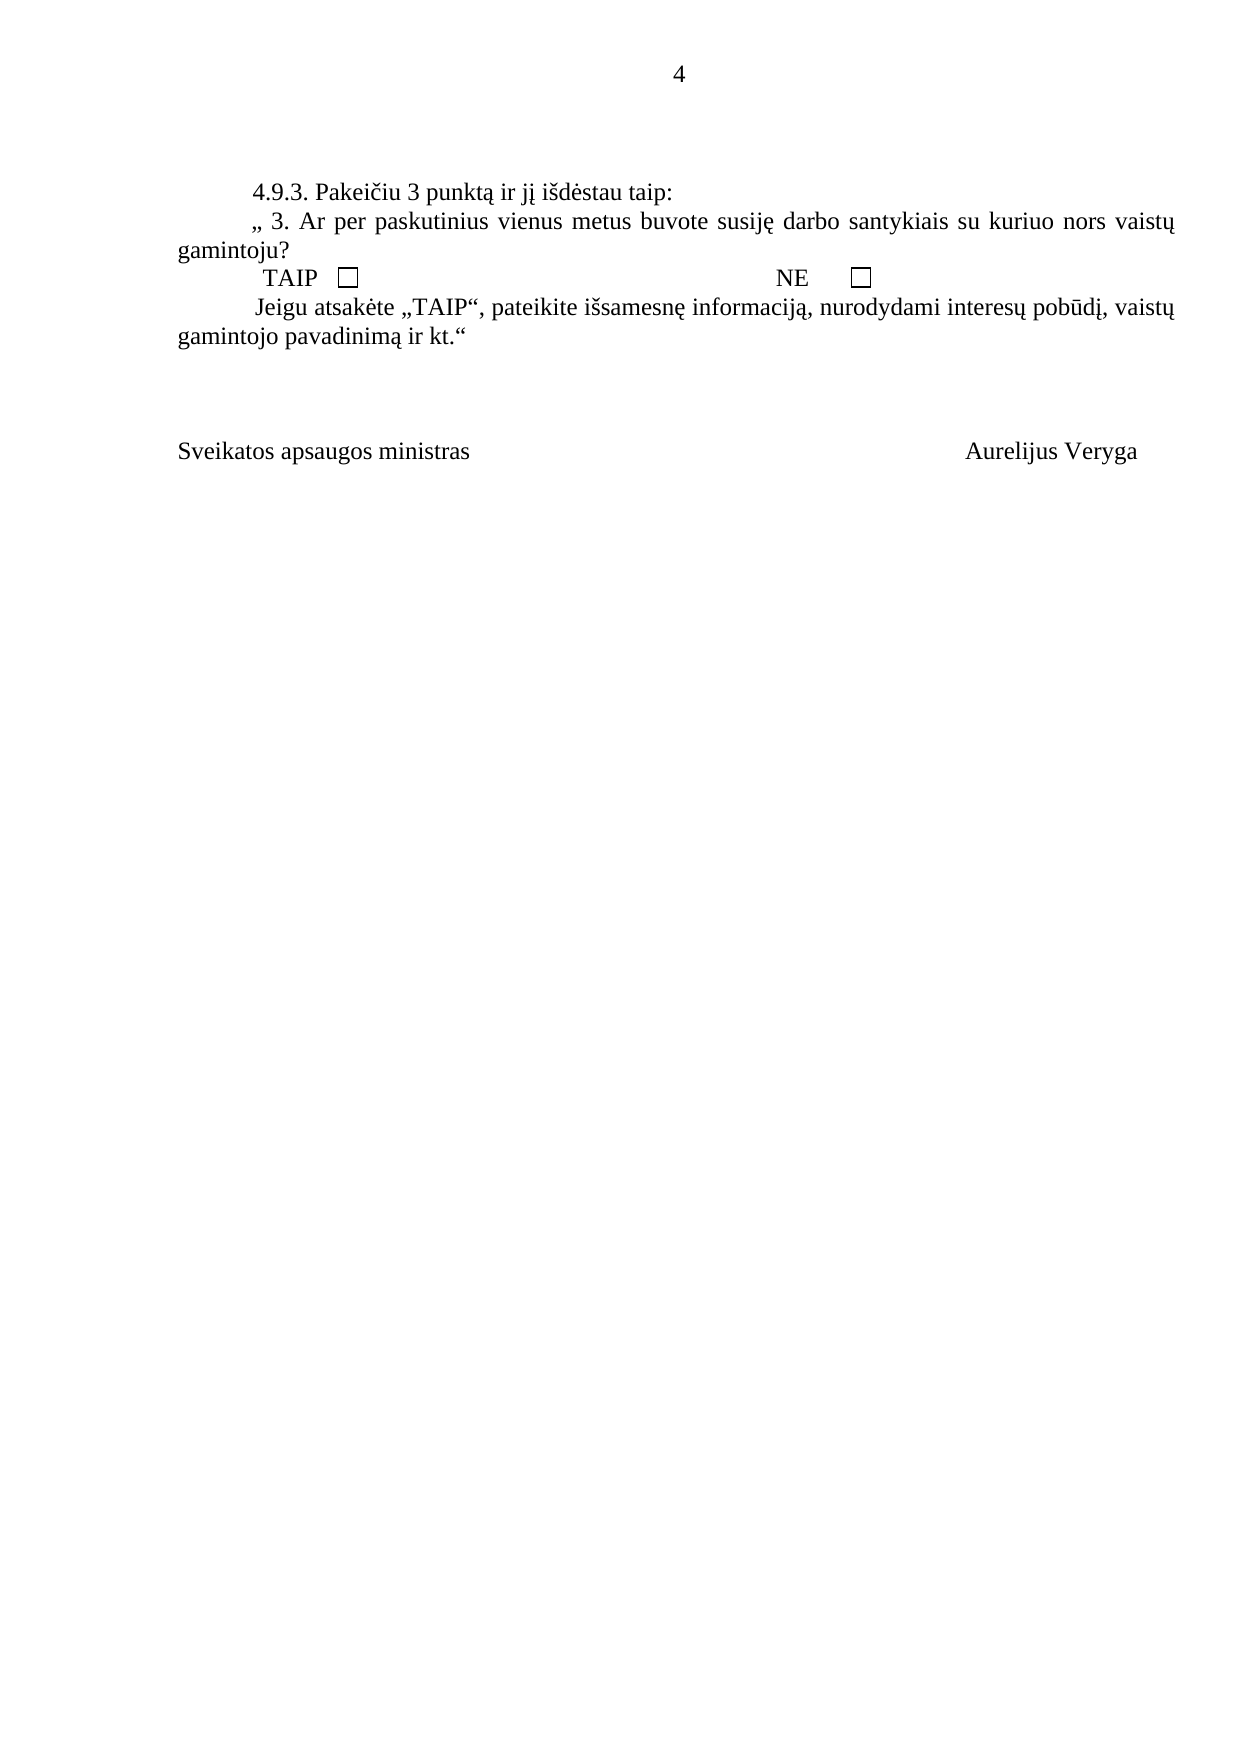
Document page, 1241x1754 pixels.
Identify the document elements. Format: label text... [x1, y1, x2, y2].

text 4.9.3. Pakeičiu 3 punktą ir jį išdėstau taip: [252, 177, 1176, 206]
text „ 3. Ar per paskutinius vienus metus buvote susiję darbo santykiais su kuriuo nors vaistų gamintoju? [177, 206, 1176, 263]
table_header NE [690, 264, 1204, 292]
table_header TAIP [177, 264, 690, 292]
text Sveikatos apsaugos ministras Aurelijus Veryga [177, 436, 1181, 465]
text Jeigu atsakėte „TAIP“, pateikite išsamesnę informaciją, nurodydami interesų pobūdį, vaistų gamintojo pavadinimą ir kt.“ [177, 292, 1176, 350]
